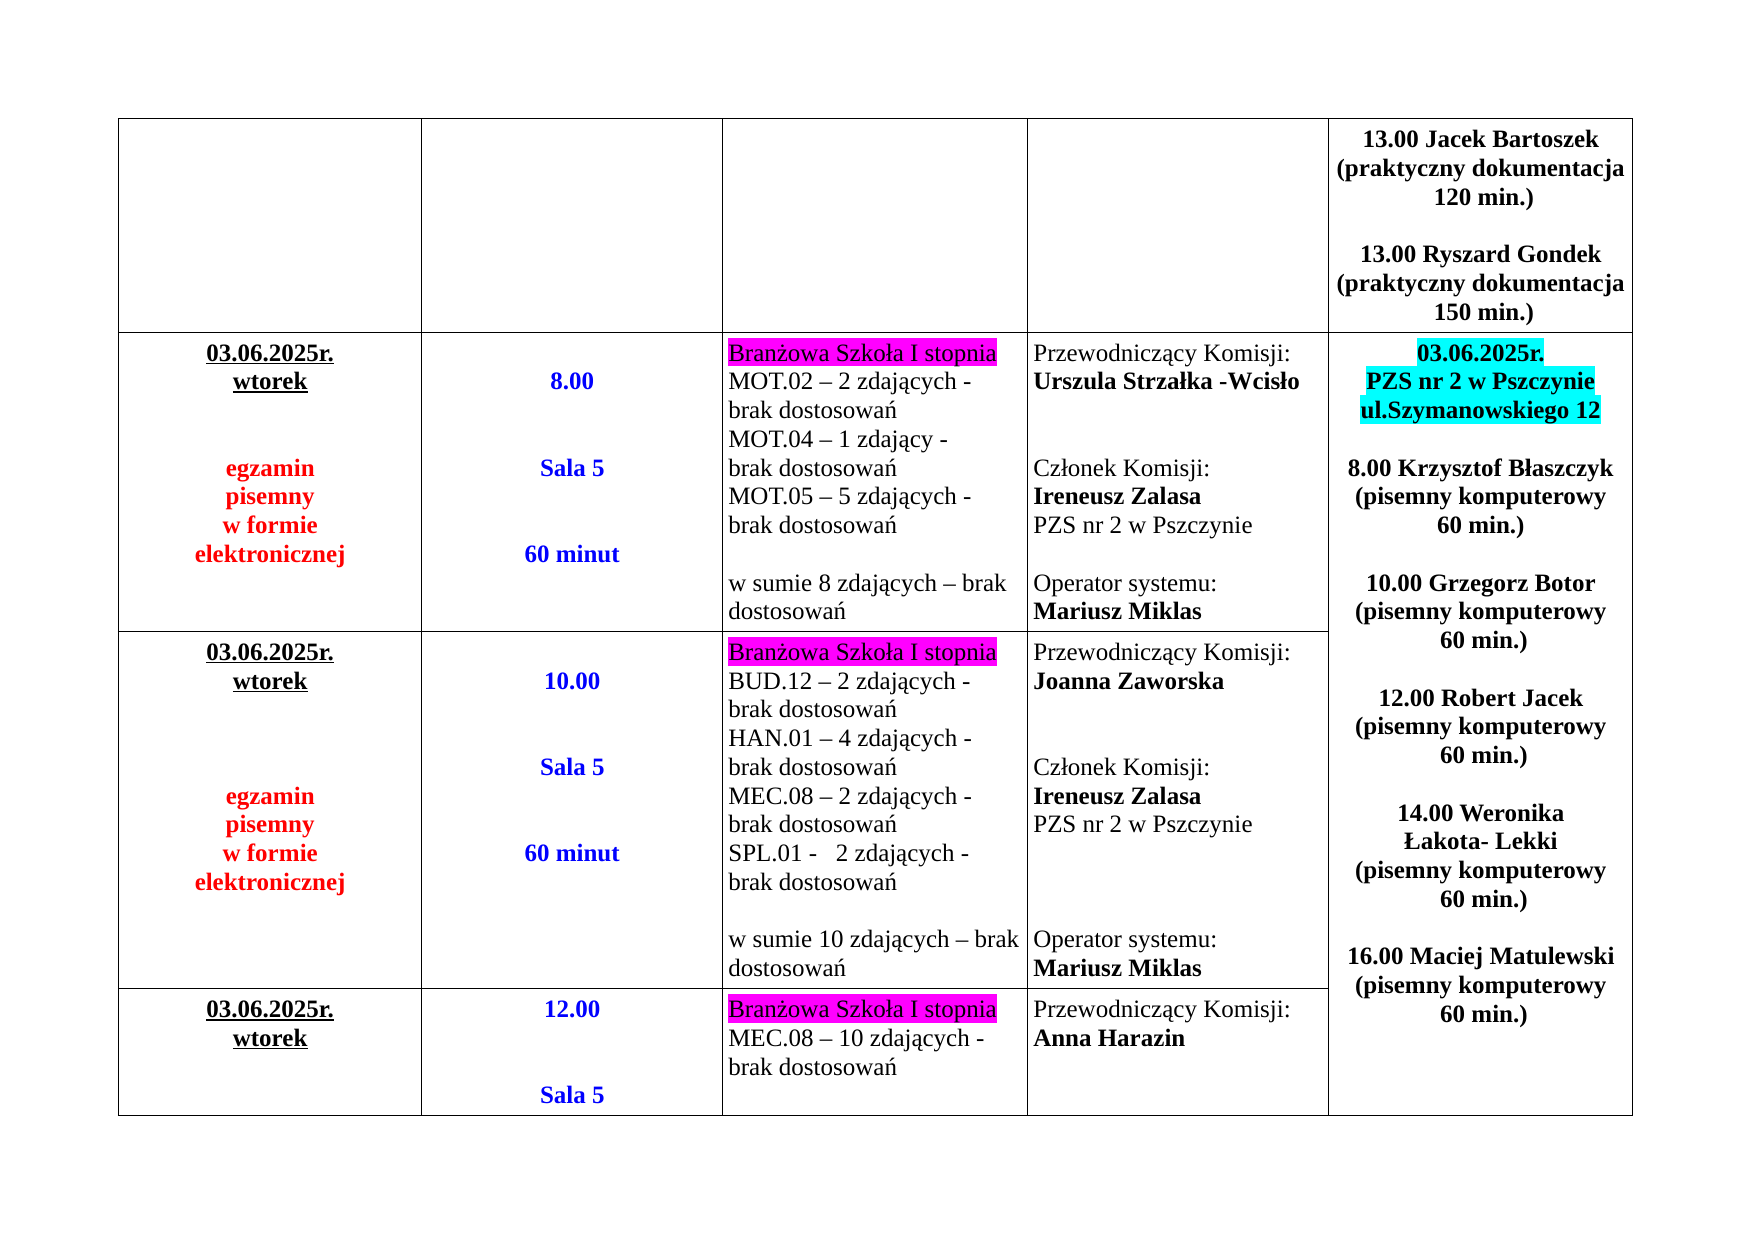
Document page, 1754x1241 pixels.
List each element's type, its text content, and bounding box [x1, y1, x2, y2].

table_cell 13.00 Jacek Bartoszek (praktyczny dokumentacja 120 min.) 13.00 Ryszard Gondek (praktyczny dokumentacja 150 min.) [1329, 119, 1632, 331]
table_cell 8.00 Sala 5 60 minut [422, 333, 722, 631]
table_cell Branżowa Szkoła I stopnia MEC.08 – 10 zdających - brak dostosowań [723, 989, 1027, 1115]
table_cell [723, 119, 1027, 331]
table_cell [1028, 119, 1328, 331]
table_cell 03.06.2025r. PZS nr 2 w Pszczynie ul.Szymanowskiego 12 8.00 Krzysztof Błaszczyk (pisemny komputerowy 60 min.) 10.00 Grzegorz Botor (pisemny komputerowy 60 min.) 12.00 Robert Jacek (pisemny komputerowy 60 min.) 14.00 Weronika Łakota- Lekki (pisemny komputerowy 60 min.) 16.00 Maciej Matulewski (pisemny komputerowy 60 min.) [1329, 333, 1632, 1115]
table_cell 03.06.2025r. wtorek egzamin pisemny w formie elektronicznej [119, 632, 421, 988]
table_cell Przewodniczący Komisji: Anna Harazin [1028, 989, 1328, 1115]
table_cell Branżowa Szkoła I stopnia BUD.12 – 2 zdających - brak dostosowań HAN.01 – 4 zdających - brak dostosowań MEC.08 – 2 zdających - brak dostosowań SPL.01 - 2 zdających - brak dostosowań w sumie 10 zdających – brak dostosowań [723, 632, 1027, 988]
table_cell 03.06.2025r. wtorek [119, 989, 421, 1115]
table_cell Przewodniczący Komisji: Joanna Zaworska Członek Komisji: Ireneusz Zalasa PZS nr 2 w Pszczynie Operator systemu: Mariusz Miklas [1028, 632, 1328, 988]
table_cell 10.00 Sala 5 60 minut [422, 632, 722, 988]
table_cell Branżowa Szkoła I stopnia MOT.02 – 2 zdających - brak dostosowań MOT.04 – 1 zdający - brak dostosowań MOT.05 – 5 zdających - brak dostosowań w sumie 8 zdających – brak dostosowań [723, 333, 1027, 631]
table_cell [422, 119, 722, 331]
table_cell Przewodniczący Komisji: Urszula Strzałka -Wcisło Członek Komisji: Ireneusz Zalasa PZS nr 2 w Pszczynie Operator systemu: Mariusz Miklas [1028, 333, 1328, 631]
table_cell [119, 119, 421, 331]
table_cell 12.00 Sala 5 [422, 989, 722, 1115]
table_cell 03.06.2025r. wtorek egzamin pisemny w formie elektronicznej [119, 333, 421, 631]
